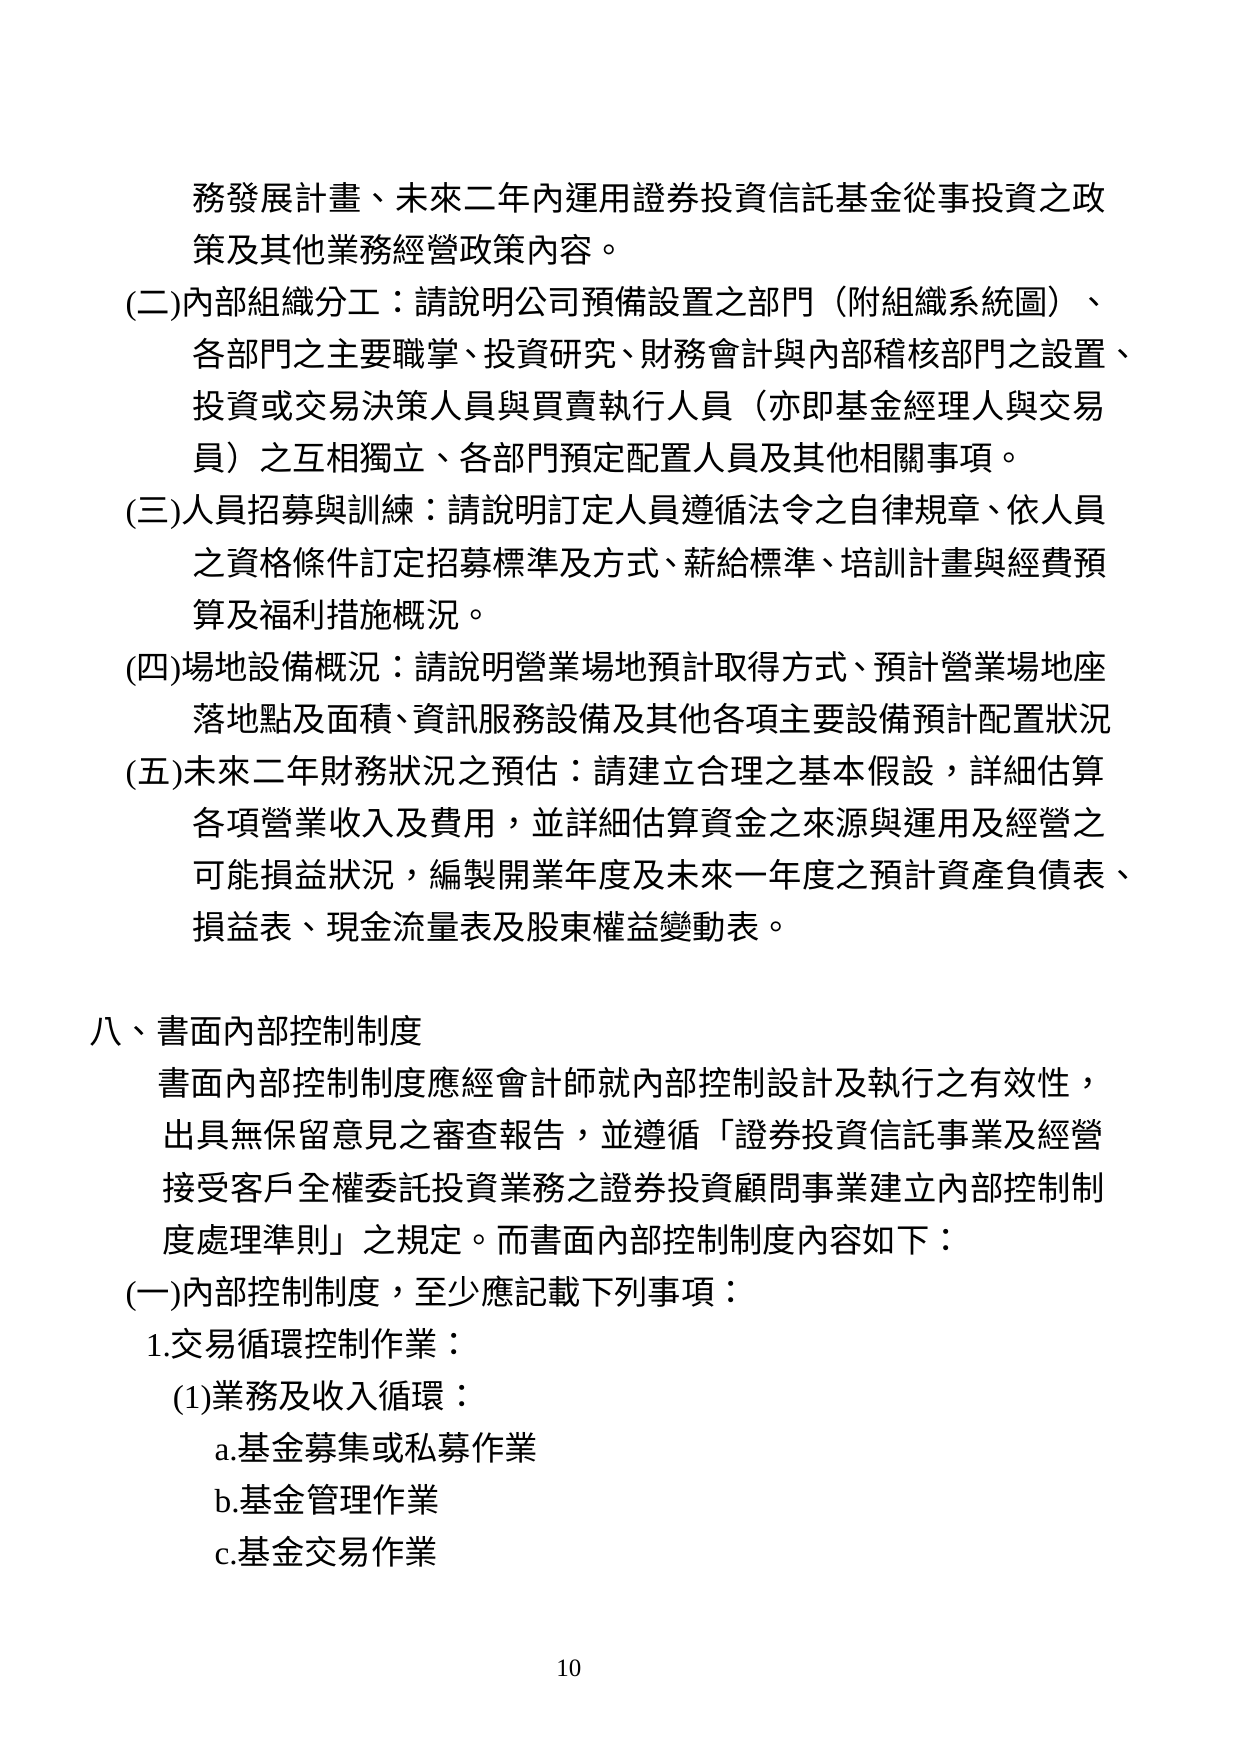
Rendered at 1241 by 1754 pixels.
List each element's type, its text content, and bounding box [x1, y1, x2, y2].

text a.基金募集或私募作業 [89, 1419, 1107, 1471]
text c.基金交易作業 [89, 1523, 1107, 1575]
text (二)內部組織分工：請說明公司預備設置之部門（附組織系統圖）、各部門之主要職掌、投資研究、財務會計與內部稽核部門之設置、投資或交易決策人員與買賣執行人員（亦即基金經理人與交易員）之互相獨立、各部門預定配置人員及其他相關事項。 [125, 273, 1107, 481]
text 書面內部控制制度應經會計師就內部控制設計及執行之有效性，出具無保留意見之審查報告，並遵循「證券投資信託事業及經營接受客戶全權委託投資業務之證券投資顧問事業建立內部控制制度處理準則」之規定。而書面內部控制制度內容如下： [89, 1054, 1107, 1262]
text (五)未來二年財務狀況之預估：請建立合理之基本假設，詳細估算各項營業收入及費用，並詳細估算資金之來源與運用及經營之可能損益狀況，編製開業年度及未來一年度之預計資產負債表、損益表、現金流量表及股東權益變動表。 [125, 742, 1107, 950]
text (四)場地設備概況：請說明營業場地預計取得方式、預計營業場地座落地點及面積、資訊服務設備及其他各項主要設備預計配置狀況。 [125, 637, 1107, 742]
text (三)人員招募與訓練：請說明訂定人員遵循法令之自律規章、依人員之資格條件訂定招募標準及方式、薪給標準、培訓計畫與經費預算及福利措施概況。 [125, 481, 1107, 637]
text 務發展計畫、未來二年內運用證券投資信託基金從事投資之政策及其他業務經營政策內容。 [125, 169, 1107, 273]
text (1)業務及收入循環： [89, 1367, 1107, 1419]
text b.基金管理作業 [89, 1471, 1107, 1523]
text 1.交易循環控制作業： [71, 1314, 1107, 1367]
text 八、書面內部控制制度 [89, 1002, 1107, 1054]
text (一)內部控制制度，至少應記載下列事項： [125, 1262, 1107, 1314]
